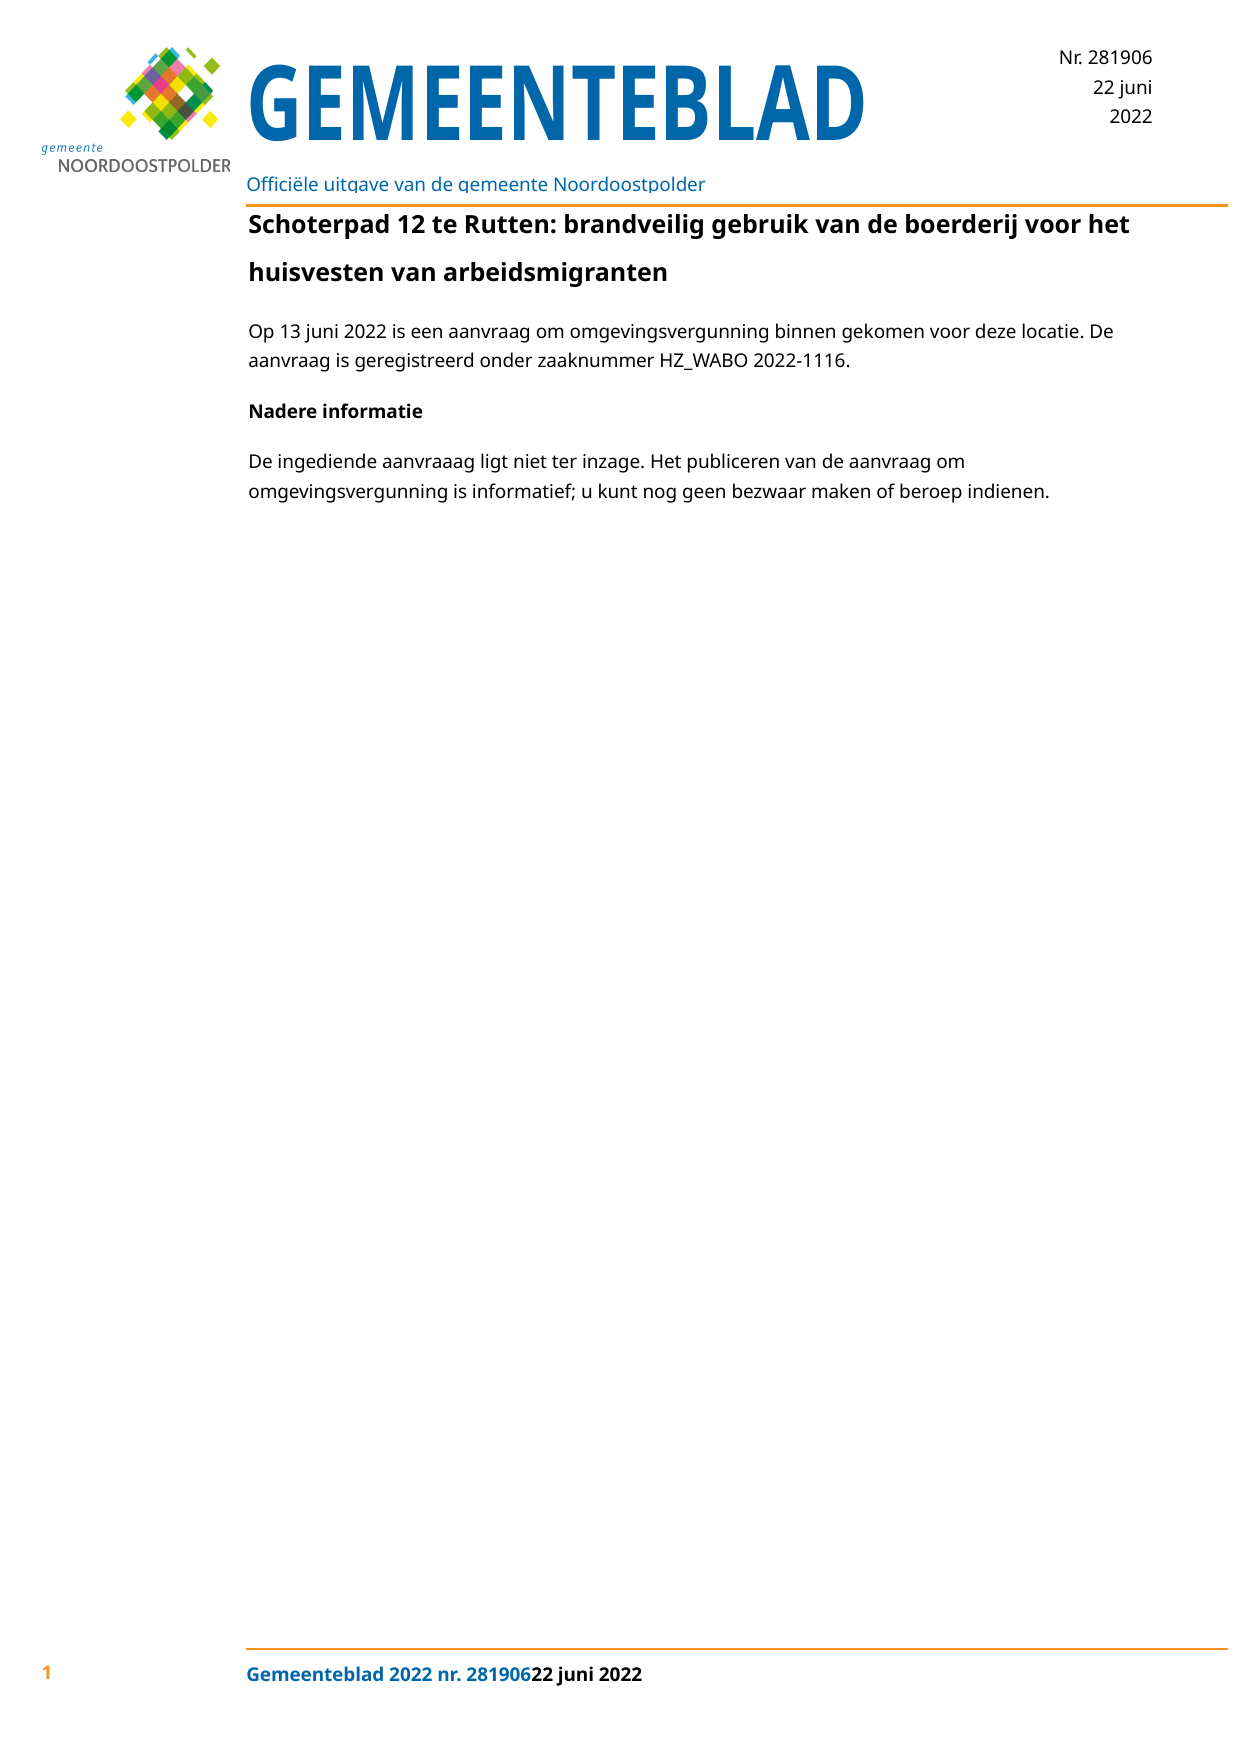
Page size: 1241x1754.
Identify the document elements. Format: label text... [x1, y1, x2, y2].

text Nadere informatie [248, 398, 1152, 424]
text Op 13 juni 2022 is een aanvraag om omgevingsvergunning binnen gekomen voor deze locatie. De aanvraag is geregistreerd onder zaaknummer HZ_WABO 2022-1116. [248, 318, 1152, 373]
picture [41, 47, 231, 172]
text De ingediende aanvraaag ligt niet ter inzage. Het publiceren van de aanvraag om omgevingsvergunning is informatief; u kunt nog geen bezwaar maken of beroep indienen. [248, 448, 1152, 504]
text Schoterpad 12 te Rutten: brandveilig gebruik van de boerderij voor het huisvesten van arbeidsmigranten [248, 207, 1152, 288]
